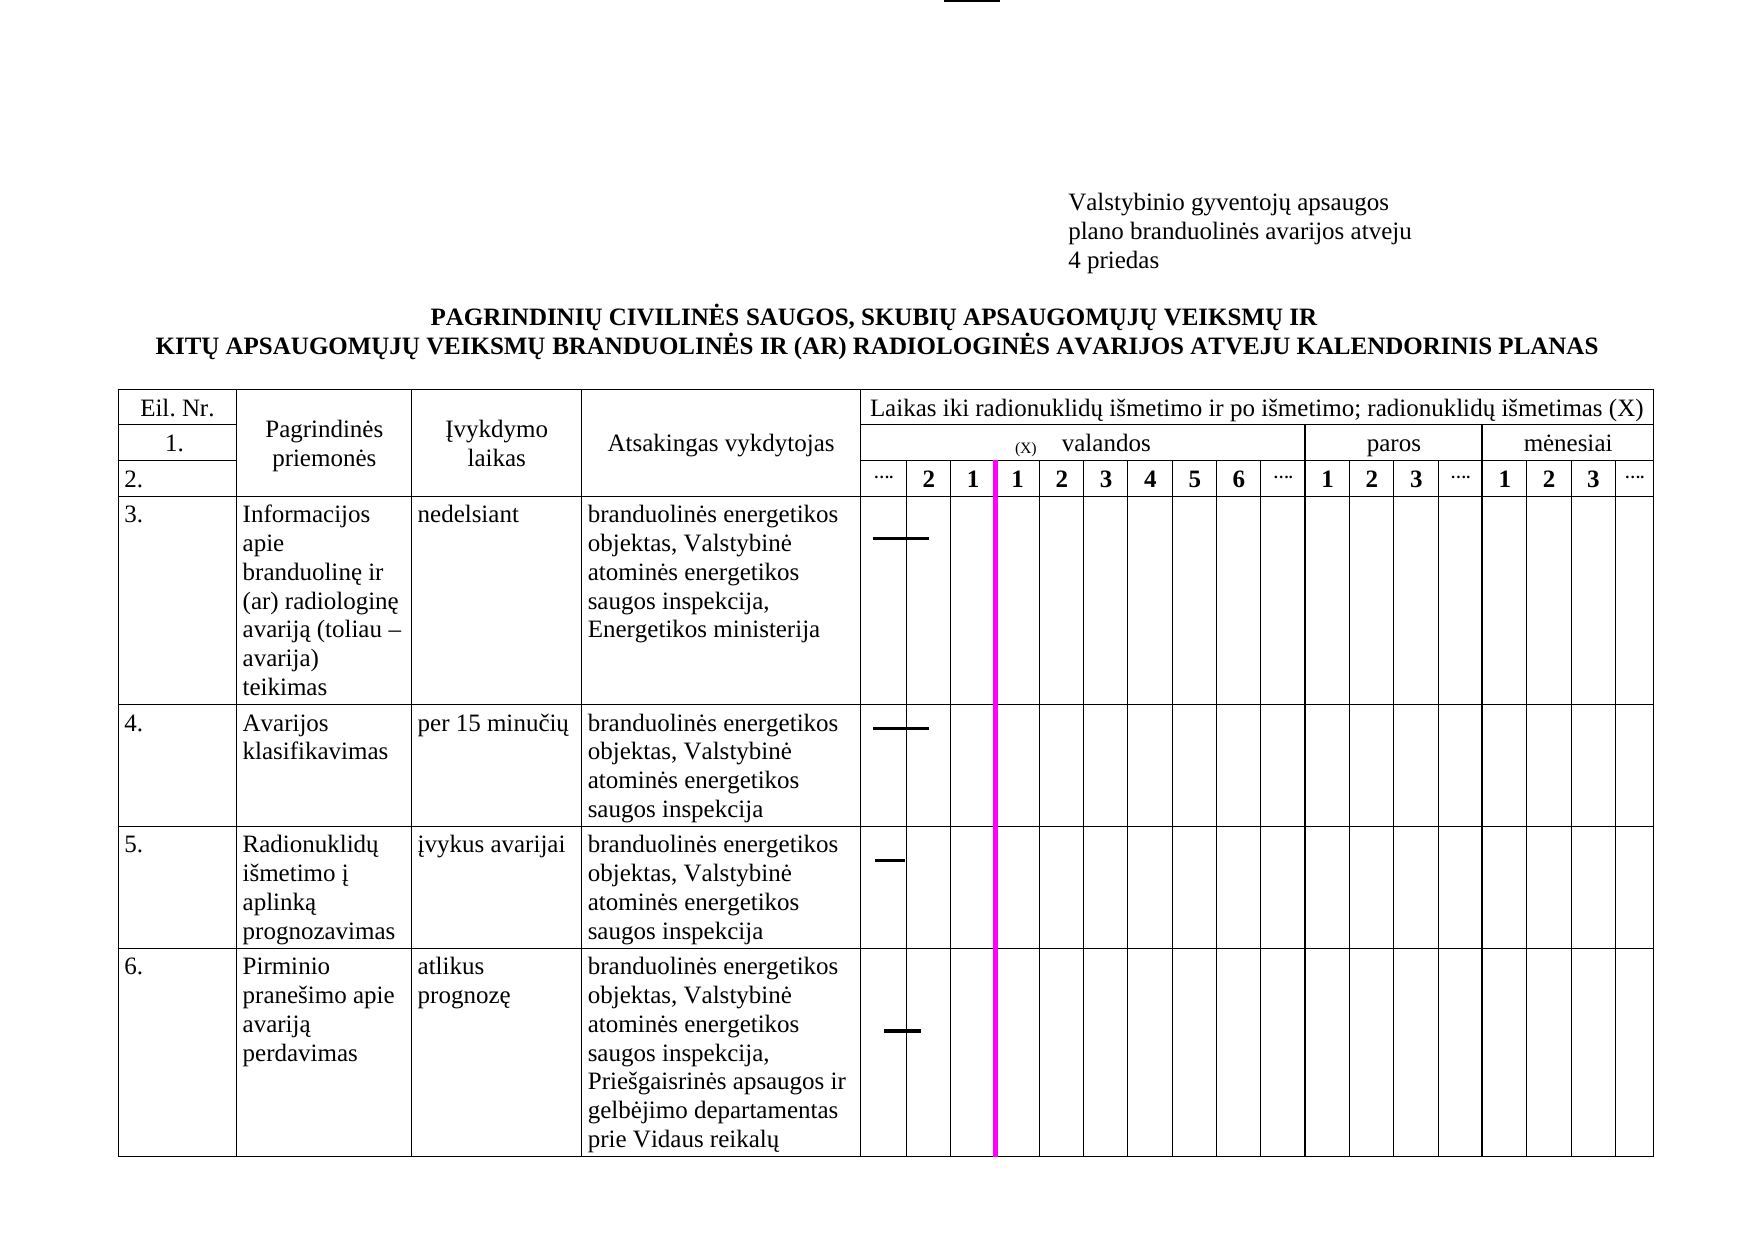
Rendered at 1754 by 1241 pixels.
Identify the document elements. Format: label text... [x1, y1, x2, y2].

table_cell [1173, 705, 1216, 826]
table_cell [907, 827, 950, 947]
table_cell [1306, 497, 1349, 704]
table_cell [1572, 827, 1615, 947]
table_cell [1394, 497, 1438, 704]
table_cell [861, 949, 906, 1156]
table_cell [951, 949, 993, 1156]
table_cell [1527, 497, 1571, 704]
table_cell branduolinės energetikos objektas, Valstybinė atominės energetikos saugos inspekcija, Priešgaisrinės apsaugos ir gelbėjimo departamentas prie Vidaus reikalų [582, 949, 860, 1156]
table_cell [1040, 827, 1083, 947]
table_cell [1616, 497, 1653, 704]
table_cell …. [1439, 461, 1481, 496]
table_cell [1084, 827, 1127, 947]
table_cell [1527, 949, 1571, 1156]
table_cell 3 [1572, 461, 1615, 496]
table_cell 1 [1483, 461, 1526, 496]
table_cell [951, 497, 993, 704]
table_cell 3. [119, 497, 236, 704]
table_cell [1616, 949, 1653, 1156]
table_cell Avarijos klasifikavimas [237, 705, 411, 826]
table_cell [1394, 705, 1438, 826]
table_cell [1306, 949, 1349, 1156]
table_cell Informacijos apie branduolinę ir (ar) radiologinę avariją (toliau – avarija) teikimas [237, 497, 411, 704]
table_cell [1173, 497, 1216, 704]
table_cell [998, 827, 1039, 947]
table_cell 4 [1128, 461, 1172, 496]
table_cell [1261, 949, 1304, 1156]
table_cell mėnesiai [1483, 425, 1653, 460]
table_cell 5 [1173, 461, 1216, 496]
table_cell [1261, 497, 1304, 704]
table_cell [861, 705, 906, 826]
table_cell 6 [1217, 461, 1260, 496]
table_cell [1527, 705, 1571, 826]
table_cell [1084, 949, 1127, 1156]
table_cell [1350, 827, 1393, 947]
text 4 priedas [1068, 245, 1636, 274]
table_cell [1483, 949, 1526, 1156]
table_cell [861, 497, 906, 704]
table_header Eil. Nr. [119, 390, 236, 424]
table_cell [1483, 827, 1526, 947]
table_cell [861, 827, 906, 947]
table_cell [1483, 497, 1526, 704]
table_cell [1616, 705, 1653, 826]
table_cell Radionuklidų išmetimo į aplinką prognozavimas [237, 827, 411, 947]
table_cell [1394, 827, 1438, 947]
table_cell [1439, 497, 1481, 704]
table_cell 1 [998, 461, 1039, 496]
table_cell nedelsiant [412, 497, 581, 704]
table_cell [1350, 497, 1393, 704]
table_cell [1040, 949, 1083, 1156]
table_cell [1217, 827, 1260, 947]
table_cell [1572, 497, 1615, 704]
table_cell [1439, 827, 1481, 947]
table_cell [1350, 705, 1393, 826]
table_cell [1483, 705, 1526, 826]
table_cell [1128, 497, 1172, 704]
table_cell [1217, 705, 1260, 826]
table_cell [1572, 705, 1615, 826]
table_cell [907, 497, 950, 704]
table_cell įvykus avarijai [412, 827, 581, 947]
table_cell [1128, 949, 1172, 1156]
table_cell [951, 827, 993, 947]
table_cell [1572, 949, 1615, 1156]
text Valstybinio gyventojų apsaugos [1068, 187, 1636, 216]
table_cell …. [1616, 461, 1653, 496]
table_cell [1306, 705, 1349, 826]
table_cell [998, 705, 1039, 826]
table_cell 5. [119, 827, 236, 947]
table_cell [1040, 497, 1083, 704]
table_header Atsakingas vykdytojas [582, 390, 860, 496]
table_cell paros [1306, 425, 1481, 460]
table_cell [1128, 827, 1172, 947]
table_header Pagrindinės priemonės [237, 390, 411, 496]
table_cell [1439, 705, 1481, 826]
table_cell [1128, 705, 1172, 826]
table_cell [998, 497, 1039, 704]
table_cell 1 [1306, 461, 1349, 496]
table_cell 1 [951, 461, 993, 496]
text kitų apsaugomųjų veiksmų branduolinės ir (ar) radiologinės AVARIJOS ATVEJU KALENDORINIS PLANAS [118, 331, 1636, 360]
table_cell 4. [119, 705, 236, 826]
table_cell 3 [1394, 461, 1438, 496]
table_cell 2 [1527, 461, 1571, 496]
table_cell [1173, 827, 1216, 947]
table_cell branduolinės energetikos objektas, Valstybinė atominės energetikos saugos inspekcija, Energetikos ministerija [582, 497, 860, 704]
table_header Laikas iki radionuklidų išmetimo ir po išmetimo; radionuklidų išmetimas (X) [861, 390, 1653, 424]
table_cell [1217, 949, 1260, 1156]
table_cell 6. [119, 949, 236, 1156]
table_cell [1527, 827, 1571, 947]
table_cell [907, 705, 950, 826]
table_cell per 15 minučių [412, 705, 581, 826]
table_cell [998, 949, 1039, 1156]
table_cell atlikus prognozę [412, 949, 581, 1156]
table_header Įvykdymo laikas [412, 390, 581, 496]
table_cell [1261, 827, 1304, 947]
table_cell 2 [907, 461, 950, 496]
table_cell [1616, 827, 1653, 947]
table_cell (X) valandos [861, 425, 1304, 460]
table_cell [1306, 827, 1349, 947]
table_cell 2 [1350, 461, 1393, 496]
table_cell Pirminio pranešimo apie avariją perdavimas [237, 949, 411, 1156]
table_cell 2 [1040, 461, 1083, 496]
table_cell 2. [119, 461, 236, 496]
text plano branduolinės avarijos atveju [1068, 216, 1636, 245]
table_cell [951, 705, 993, 826]
table_cell [1084, 705, 1127, 826]
table_cell …. [861, 461, 906, 496]
table_cell 3 [1084, 461, 1127, 496]
table_cell branduolinės energetikos objektas, Valstybinė atominės energetikos saugos inspekcija [582, 705, 860, 826]
table_cell [1261, 705, 1304, 826]
table_cell [1040, 705, 1083, 826]
table_cell [1217, 497, 1260, 704]
table_cell branduolinės energetikos objektas, Valstybinė atominės energetikos saugos inspekcija [582, 827, 860, 947]
table_cell [1350, 949, 1393, 1156]
table_cell [1173, 949, 1216, 1156]
table_cell [1084, 497, 1127, 704]
text PAGRINDINIŲ CIVILINĖS SAUGOS, skubių apsaugomųjų veiksmų ir [118, 302, 1636, 331]
table_cell [907, 949, 950, 1156]
table_cell [1394, 949, 1438, 1156]
table_cell [1439, 949, 1481, 1156]
table_cell 1. [119, 425, 236, 460]
table_cell …. [1261, 461, 1304, 496]
